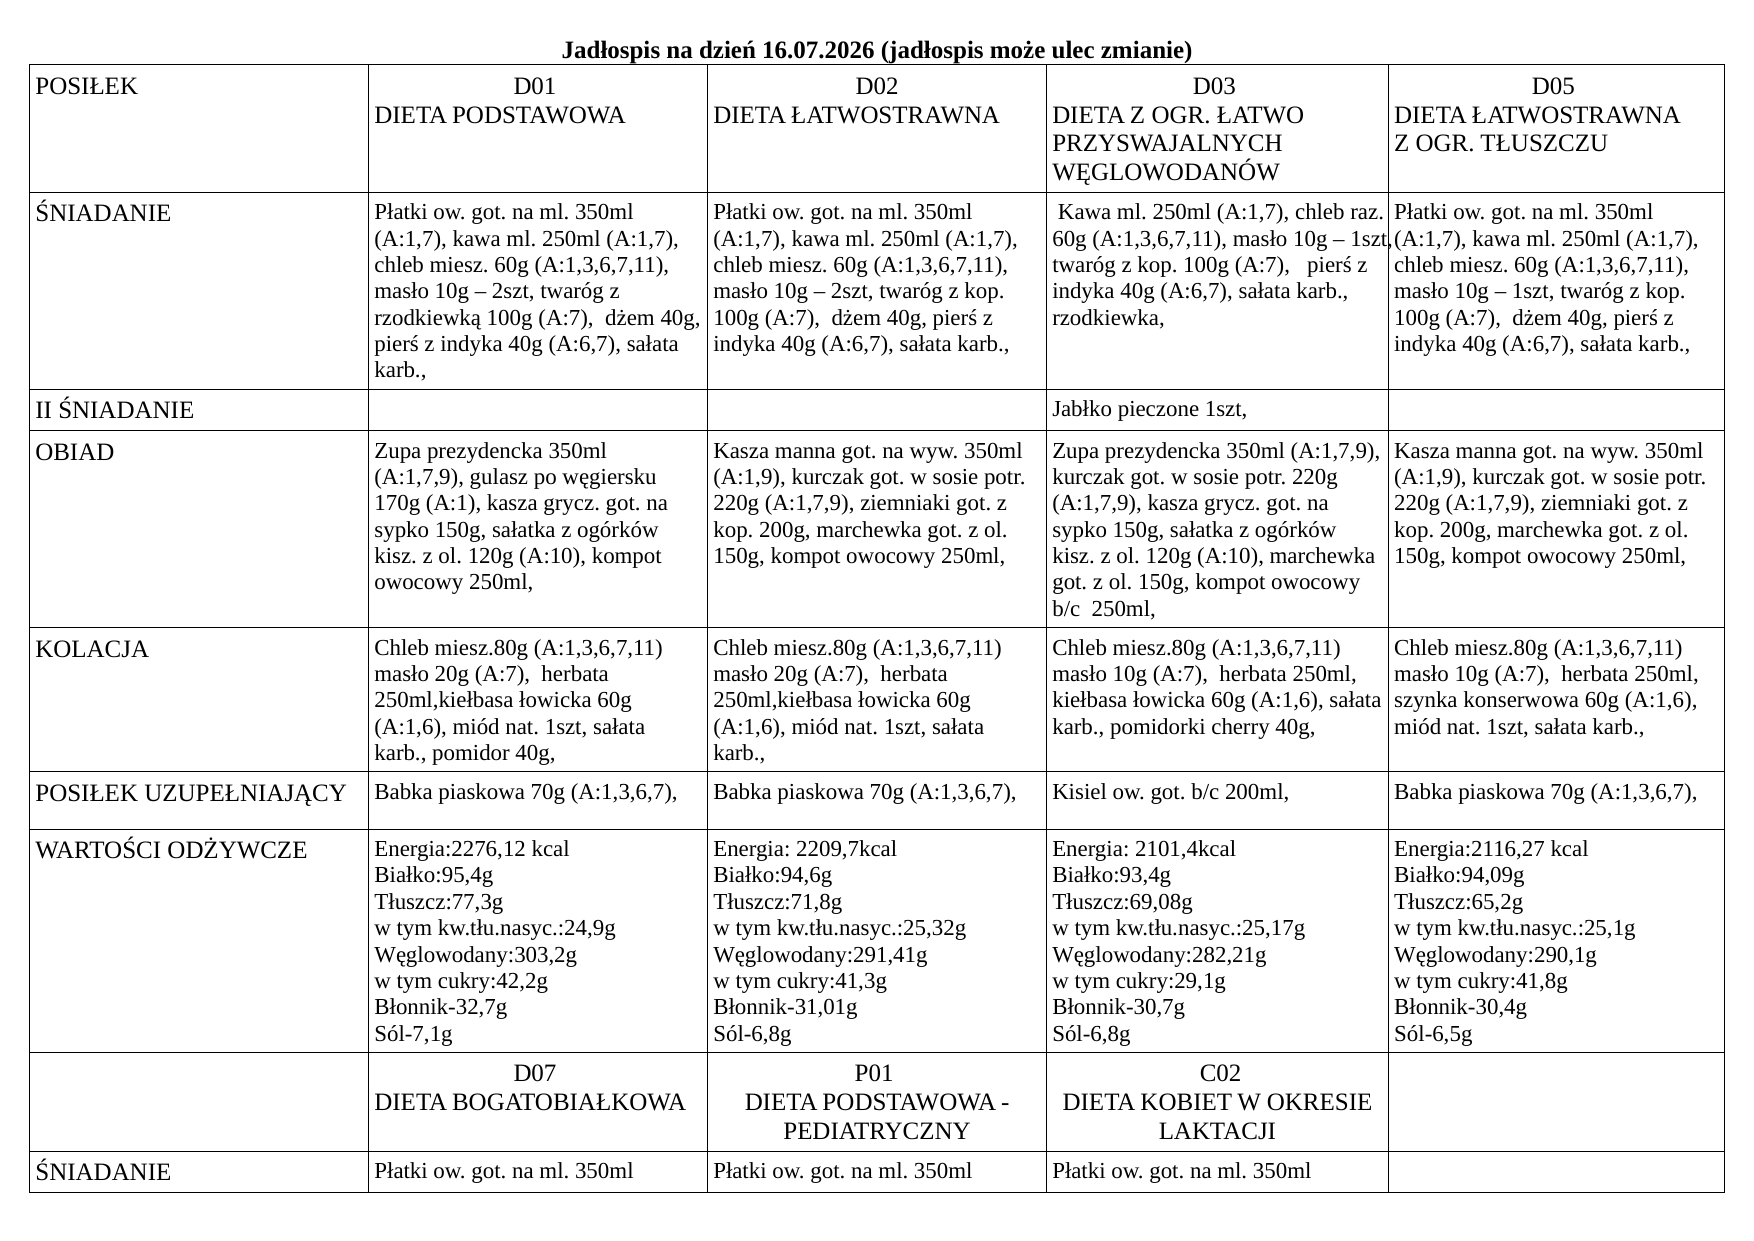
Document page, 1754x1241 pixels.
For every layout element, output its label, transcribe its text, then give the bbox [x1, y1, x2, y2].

table_cell [1389, 390, 1724, 430]
table_cell Chleb miesz.80g (A:1,3,6,7,11) masło 20g (A:7), herbata 250ml,kiełbasa łowicka 60g (A:1,6), miód nat. 1szt, sałata karb., pomidor 40g, [369, 628, 707, 771]
table_cell Zupa prezydencka 350ml (A:1,7,9), kurczak got. w sosie potr. 220g (A:1,7,9), kasza grycz. got. na sypko 150g, sałatka z ogórków kisz. z ol. 120g (A:10), marchewka got. z ol. 150g, kompot owocowy b/c 250ml, [1047, 431, 1388, 627]
text Jadłospis na dzień 16.07.2026 (jadłospis może ulec zmianie) [29, 35, 1724, 64]
table_cell OBIAD [30, 431, 368, 627]
table_cell Energia: 2101,4kcal Białko:93,4g Tłuszcz:69,08g w tym kw.tłu.nasyc.:25,17g Węglowodany:282,21g w tym cukry:29,1g Błonnik-30,7g Sól-6,8g [1047, 830, 1388, 1052]
table_header D02 DIETA ŁATWOSTRAWNA [708, 65, 1046, 192]
table_cell Kawa ml. 250ml (A:1,7), chleb raz. 60g (A:1,3,6,7,11), masło 10g – 1szt, twaróg z kop. 100g (A:7), pierś z indyka 40g (A:6,7), sałata karb., rzodkiewka, [1047, 193, 1388, 389]
table_cell Płatki ow. got. na ml. 350ml (A:1,7), kawa ml. 250ml (A:1,7), chleb miesz. 60g (A:1,3,6,7,11), masło 10g – 2szt, twaróg z kop. 100g (A:7), dżem 40g, pierś z indyka 40g (A:6,7), sałata karb., [708, 193, 1046, 389]
table_cell Chleb miesz.80g (A:1,3,6,7,11) masło 20g (A:7), herbata 250ml,kiełbasa łowicka 60g (A:1,6), miód nat. 1szt, sałata karb., [708, 628, 1046, 771]
table_cell WARTOŚCI ODŻYWCZE [30, 830, 368, 1052]
table_header D05 DIETA ŁATWOSTRAWNA Z OGR. TŁUSZCZU [1389, 65, 1724, 192]
table_cell Płatki ow. got. na ml. 350ml (A:1,7), kawa ml. 250ml (A:1,7), chleb miesz. 60g (A:1,3,6,7,11), masło 10g – 2szt, twaróg z rzodkiewką 100g (A:7), dżem 40g, pierś z indyka 40g (A:6,7), sałata karb., [369, 193, 707, 389]
table_cell Chleb miesz.80g (A:1,3,6,7,11) masło 10g (A:7), herbata 250ml, kiełbasa łowicka 60g (A:1,6), sałata karb., pomidorki cherry 40g, [1047, 628, 1388, 771]
table_cell Jabłko pieczone 1szt, [1047, 390, 1388, 430]
table_cell [708, 390, 1046, 430]
table_header POSIŁEK [30, 65, 368, 192]
table_cell Płatki ow. got. na ml. 350ml (A:1,7), kawa ml. 250ml (A:1,7), chleb miesz. 60g (A:1,3,6,7,11), masło 10g – 1szt, twaróg z kop. 100g (A:7), dżem 40g, pierś z indyka 40g (A:6,7), sałata karb., [1389, 193, 1724, 389]
table_cell [369, 390, 707, 430]
table_header D01 DIETA PODSTAWOWA [369, 65, 707, 192]
table_cell Kasza manna got. na wyw. 350ml (A:1,9), kurczak got. w sosie potr. 220g (A:1,7,9), ziemniaki got. z kop. 200g, marchewka got. z ol. 150g, kompot owocowy 250ml, [1389, 431, 1724, 627]
table_cell Chleb miesz.80g (A:1,3,6,7,11) masło 10g (A:7), herbata 250ml, szynka konserwowa 60g (A:1,6), miód nat. 1szt, sałata karb., [1389, 628, 1724, 771]
table_cell Płatki ow. got. na ml. 350ml [369, 1152, 707, 1192]
table_cell Energia:2276,12 kcal Białko:95,4g Tłuszcz:77,3g w tym kw.tłu.nasyc.:24,9g Węglowodany:303,2g w tym cukry:42,2g Błonnik-32,7g Sól-7,1g [369, 830, 707, 1052]
table_cell Babka piaskowa 70g (A:1,3,6,7), [369, 772, 707, 828]
table_cell KOLACJA [30, 628, 368, 771]
table_cell [1389, 1053, 1724, 1151]
table_cell II ŚNIADANIE [30, 390, 368, 430]
table_cell C02 DIETA KOBIET W OKRESIE LAKTACJI [1047, 1053, 1388, 1151]
table_cell [1389, 1152, 1724, 1192]
table_cell Energia:2116,27 kcal Białko:94,09g Tłuszcz:65,2g w tym kw.tłu.nasyc.:25,1g Węglowodany:290,1g w tym cukry:41,8g Błonnik-30,4g Sól-6,5g [1389, 830, 1724, 1052]
table_cell Płatki ow. got. na ml. 350ml [708, 1152, 1046, 1192]
table_cell ŚNIADANIE [30, 1152, 368, 1192]
table_cell Kisiel ow. got. b/c 200ml, [1047, 772, 1388, 828]
table_cell Babka piaskowa 70g (A:1,3,6,7), [708, 772, 1046, 828]
table_cell [30, 1053, 368, 1151]
table_cell Babka piaskowa 70g (A:1,3,6,7), [1389, 772, 1724, 828]
table_cell Energia: 2209,7kcal Białko:94,6g Tłuszcz:71,8g w tym kw.tłu.nasyc.:25,32g Węglowodany:291,41g w tym cukry:41,3g Błonnik-31,01g Sól-6,8g [708, 830, 1046, 1052]
table_cell ŚNIADANIE [30, 193, 368, 389]
table_cell Zupa prezydencka 350ml (A:1,7,9), gulasz po węgiersku 170g (A:1), kasza grycz. got. na sypko 150g, sałatka z ogórków kisz. z ol. 120g (A:10), kompot owocowy 250ml, [369, 431, 707, 627]
table_cell POSIŁEK UZUPEŁNIAJĄCY [30, 772, 368, 828]
table_cell Kasza manna got. na wyw. 350ml (A:1,9), kurczak got. w sosie potr. 220g (A:1,7,9), ziemniaki got. z kop. 200g, marchewka got. z ol. 150g, kompot owocowy 250ml, [708, 431, 1046, 627]
table_cell D07 DIETA BOGATOBIAŁKOWA [369, 1053, 707, 1151]
table_header D03 DIETA Z OGR. ŁATWO PRZYSWAJALNYCH WĘGLOWODANÓW [1047, 65, 1388, 192]
table_cell P01 DIETA PODSTAWOWA - PEDIATRYCZNY [708, 1053, 1046, 1151]
table_cell Płatki ow. got. na ml. 350ml [1047, 1152, 1388, 1192]
